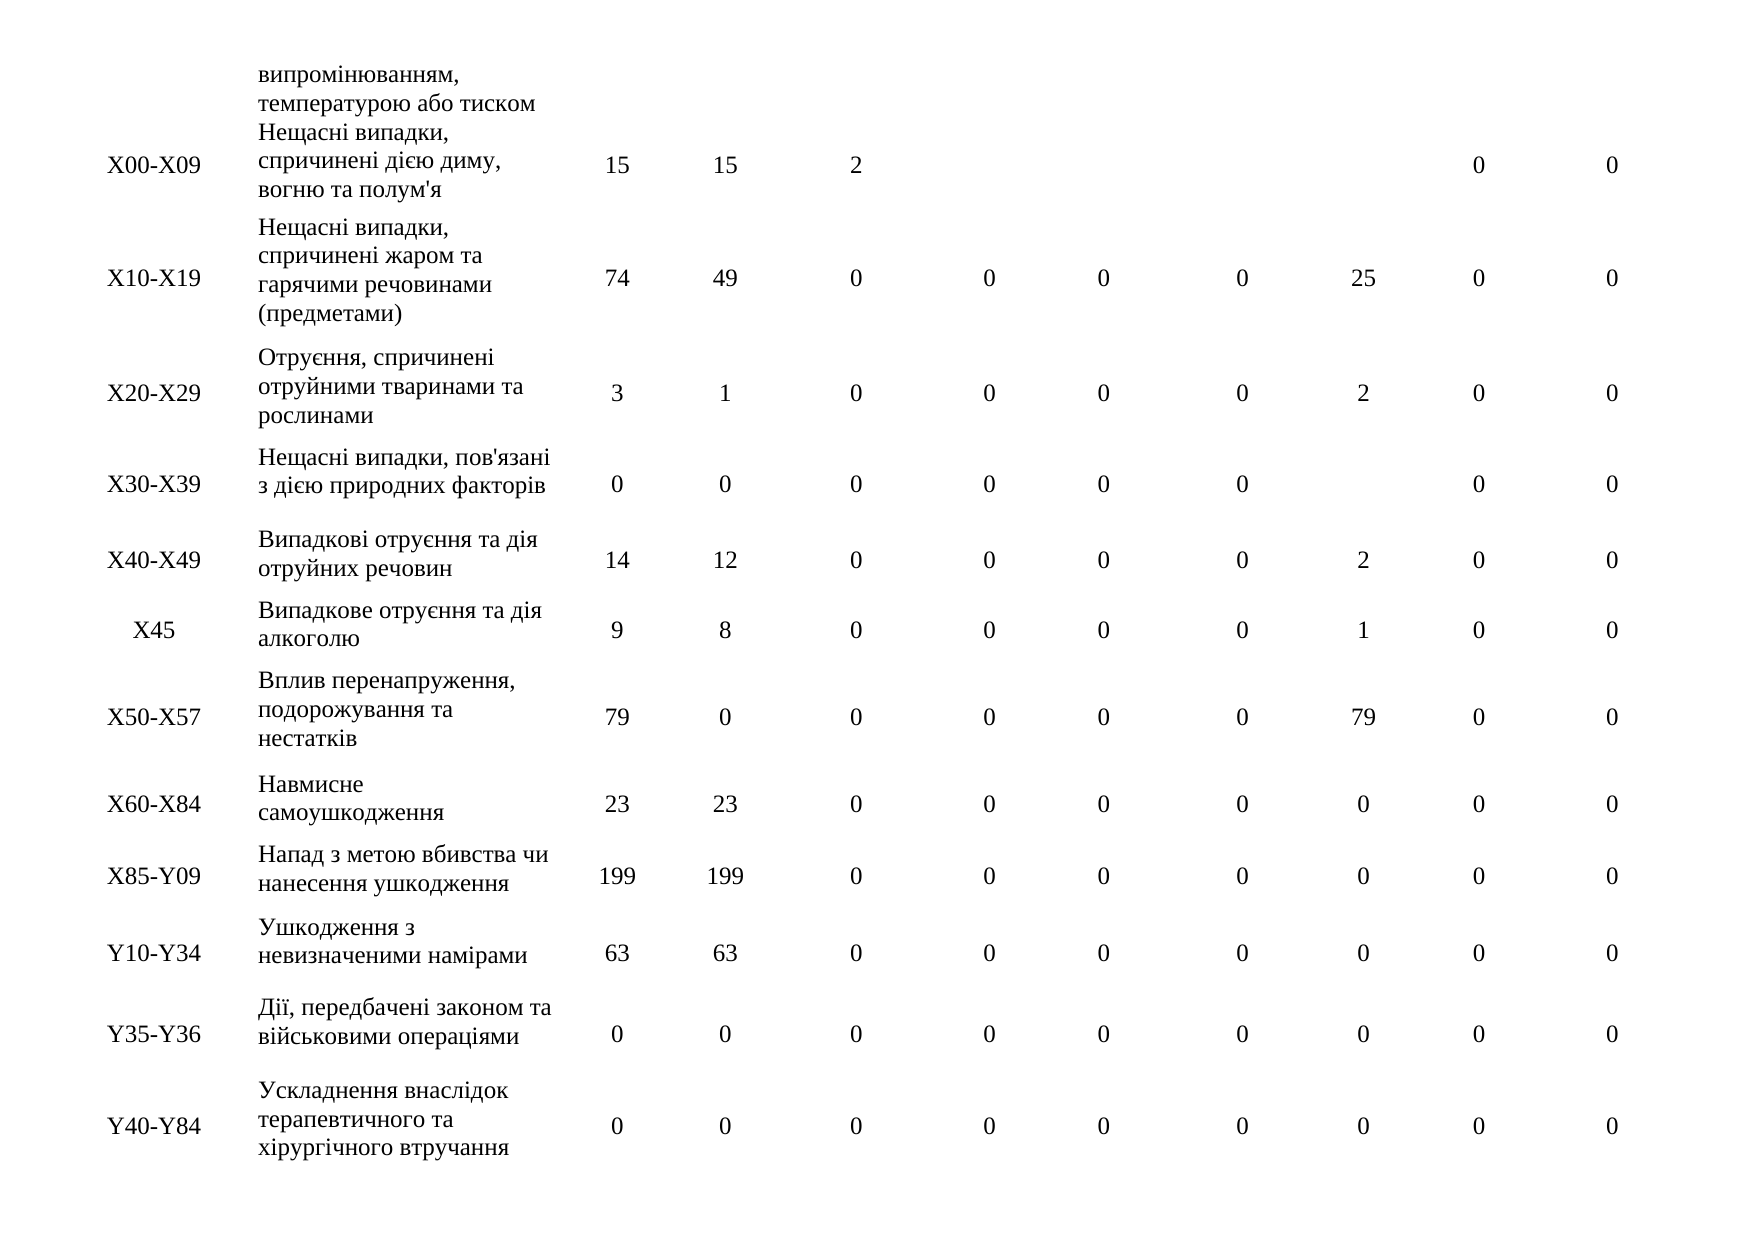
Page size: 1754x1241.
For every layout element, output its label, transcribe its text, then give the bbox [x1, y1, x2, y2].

table_cell [1316, 117, 1411, 212]
table_cell 0 [1411, 343, 1547, 442]
table_cell 0 [1039, 1075, 1168, 1176]
table_cell 0 [1411, 595, 1547, 665]
table_cell 0 [773, 839, 940, 912]
table_cell Y10-Y34 [53, 912, 255, 992]
table_cell 0 [1039, 212, 1168, 342]
table_cell 0 [1169, 993, 1316, 1075]
table_cell 0 [1547, 993, 1677, 1075]
table_cell [940, 59, 1039, 117]
table_cell 2 [773, 117, 940, 212]
table_cell X60-X84 [53, 769, 255, 839]
table_cell 0 [773, 595, 940, 665]
table_cell X40-X49 [53, 524, 255, 595]
table_cell 0 [940, 343, 1039, 442]
table_cell 0 [1547, 442, 1677, 524]
table_cell 0 [678, 665, 772, 769]
table_cell 15 [556, 117, 678, 212]
table_cell 79 [1316, 665, 1411, 769]
table_cell 199 [678, 839, 772, 912]
table_cell 0 [773, 524, 940, 595]
table_cell 0 [1547, 524, 1677, 595]
table_cell 0 [940, 839, 1039, 912]
table_cell 0 [556, 442, 678, 524]
table_cell 0 [1411, 1075, 1547, 1176]
table_cell Нещасні випадки, пов'язані з дією природних факторів [255, 442, 556, 524]
table_cell Ускладнення внаслідок терапевтичного та хірургічного втручання [255, 1075, 556, 1176]
table_cell [1039, 59, 1168, 117]
table_cell 0 [940, 595, 1039, 665]
table_cell 0 [1169, 665, 1316, 769]
table_cell 0 [1039, 993, 1168, 1075]
table_cell 0 [1411, 993, 1547, 1075]
table_cell Y40-Y84 [53, 1075, 255, 1176]
table_cell 0 [1411, 912, 1547, 992]
table_cell випромінюванням, температурою або тиском [255, 59, 556, 117]
table_cell 0 [940, 524, 1039, 595]
table_cell 0 [1039, 769, 1168, 839]
table_cell Вплив перенапруження, подорожування та нестатків [255, 665, 556, 769]
table_cell 0 [940, 442, 1039, 524]
table_cell [1316, 442, 1411, 524]
table_cell 0 [1547, 212, 1677, 342]
table_cell 0 [940, 665, 1039, 769]
table_cell 0 [940, 769, 1039, 839]
table_cell 2 [1316, 524, 1411, 595]
table_cell 0 [1547, 343, 1677, 442]
table_cell X30-X39 [53, 442, 255, 524]
table_cell X20-X29 [53, 343, 255, 442]
table_cell 0 [1039, 595, 1168, 665]
table_cell 0 [773, 665, 940, 769]
table_cell [556, 59, 678, 117]
table_cell 0 [678, 993, 772, 1075]
table_cell 0 [1039, 442, 1168, 524]
table_cell 0 [1039, 343, 1168, 442]
table_cell Навмисне самоушкодження [255, 769, 556, 839]
table_cell 0 [1547, 839, 1677, 912]
table_cell 0 [1169, 343, 1316, 442]
table_cell Отруєння, спричинені отруйними тваринами та рослинами [255, 343, 556, 442]
table_cell X00-X09 [53, 117, 255, 212]
table_cell 0 [678, 1075, 772, 1176]
table_cell 0 [940, 1075, 1039, 1176]
table_cell 0 [773, 343, 940, 442]
table_cell 0 [1316, 993, 1411, 1075]
table_cell 0 [1039, 912, 1168, 992]
table_cell [53, 59, 255, 117]
table_cell 0 [1316, 1075, 1411, 1176]
table_cell 0 [940, 912, 1039, 992]
table_cell 1 [1316, 595, 1411, 665]
table_cell Випадкові отруєння та дія отруйних речовин [255, 524, 556, 595]
table_cell 0 [1316, 839, 1411, 912]
table_cell 0 [556, 1075, 678, 1176]
table_cell [678, 59, 772, 117]
table_cell X50-X57 [53, 665, 255, 769]
table_cell Нещасні випадки, спричинені жаром та гарячими речовинами (предметами) [255, 212, 556, 342]
table_cell 0 [773, 993, 940, 1075]
table_cell 8 [678, 595, 772, 665]
table_cell 0 [773, 769, 940, 839]
table_cell 25 [1316, 212, 1411, 342]
table_cell 0 [1547, 1075, 1677, 1176]
table_cell Випадкове отруєння та дія алкоголю [255, 595, 556, 665]
table_cell 63 [678, 912, 772, 992]
table_cell 0 [1547, 912, 1677, 992]
table_cell 0 [1316, 769, 1411, 839]
table_cell 49 [678, 212, 772, 342]
table_cell 0 [1169, 524, 1316, 595]
table_cell Ушкодження з невизначеними намірами [255, 912, 556, 992]
table_cell 0 [1547, 595, 1677, 665]
table_cell 0 [773, 442, 940, 524]
table_cell 0 [1039, 524, 1168, 595]
table_cell [773, 59, 940, 117]
table_cell 0 [940, 212, 1039, 342]
table_cell 0 [1039, 839, 1168, 912]
table_cell X45 [53, 595, 255, 665]
table_cell Дії, передбачені законом та військовими операціями [255, 993, 556, 1075]
table_cell 14 [556, 524, 678, 595]
table_cell [1547, 59, 1677, 117]
table_cell 0 [940, 993, 1039, 1075]
table_cell 0 [1169, 212, 1316, 342]
table_cell 0 [1411, 665, 1547, 769]
table_cell [1169, 117, 1316, 212]
table_cell X10-X19 [53, 212, 255, 342]
table_cell 0 [1169, 1075, 1316, 1176]
table_cell 9 [556, 595, 678, 665]
table_cell 0 [556, 993, 678, 1075]
table_cell 63 [556, 912, 678, 992]
table_cell 0 [773, 1075, 940, 1176]
table_cell 0 [1547, 665, 1677, 769]
table_cell 15 [678, 117, 772, 212]
table_cell 0 [1169, 912, 1316, 992]
table_cell 2 [1316, 343, 1411, 442]
table_cell 23 [556, 769, 678, 839]
table_cell [940, 117, 1039, 212]
table_cell X85-Y09 [53, 839, 255, 912]
table_cell 0 [1547, 769, 1677, 839]
table_cell [1169, 59, 1316, 117]
table_cell 0 [1411, 769, 1547, 839]
table_cell 0 [1316, 912, 1411, 992]
table_cell Нещасні випадки, спричинені дією диму, вогню та полум'я [255, 117, 556, 212]
table_cell 0 [1039, 665, 1168, 769]
table_cell [1039, 117, 1168, 212]
table_cell 0 [1411, 117, 1547, 212]
table_cell 79 [556, 665, 678, 769]
table_cell 74 [556, 212, 678, 342]
table_cell [1411, 59, 1547, 117]
table_cell [1316, 59, 1411, 117]
table_cell 0 [678, 442, 772, 524]
table_cell 0 [1411, 839, 1547, 912]
table_cell 199 [556, 839, 678, 912]
table_cell 0 [773, 912, 940, 992]
table_cell 1 [678, 343, 772, 442]
table_cell 0 [1547, 117, 1677, 212]
table_cell 0 [1169, 442, 1316, 524]
table_cell 0 [1411, 524, 1547, 595]
table_cell 23 [678, 769, 772, 839]
table_cell Y35-Y36 [53, 993, 255, 1075]
table_cell 0 [1169, 839, 1316, 912]
table_cell 12 [678, 524, 772, 595]
table_cell 0 [1411, 212, 1547, 342]
table_cell 3 [556, 343, 678, 442]
table_cell 0 [1169, 595, 1316, 665]
table_cell 0 [1169, 769, 1316, 839]
table_cell Напад з метою вбивства чи нанесення ушкодження [255, 839, 556, 912]
table_cell 0 [1411, 442, 1547, 524]
table_cell 0 [773, 212, 940, 342]
